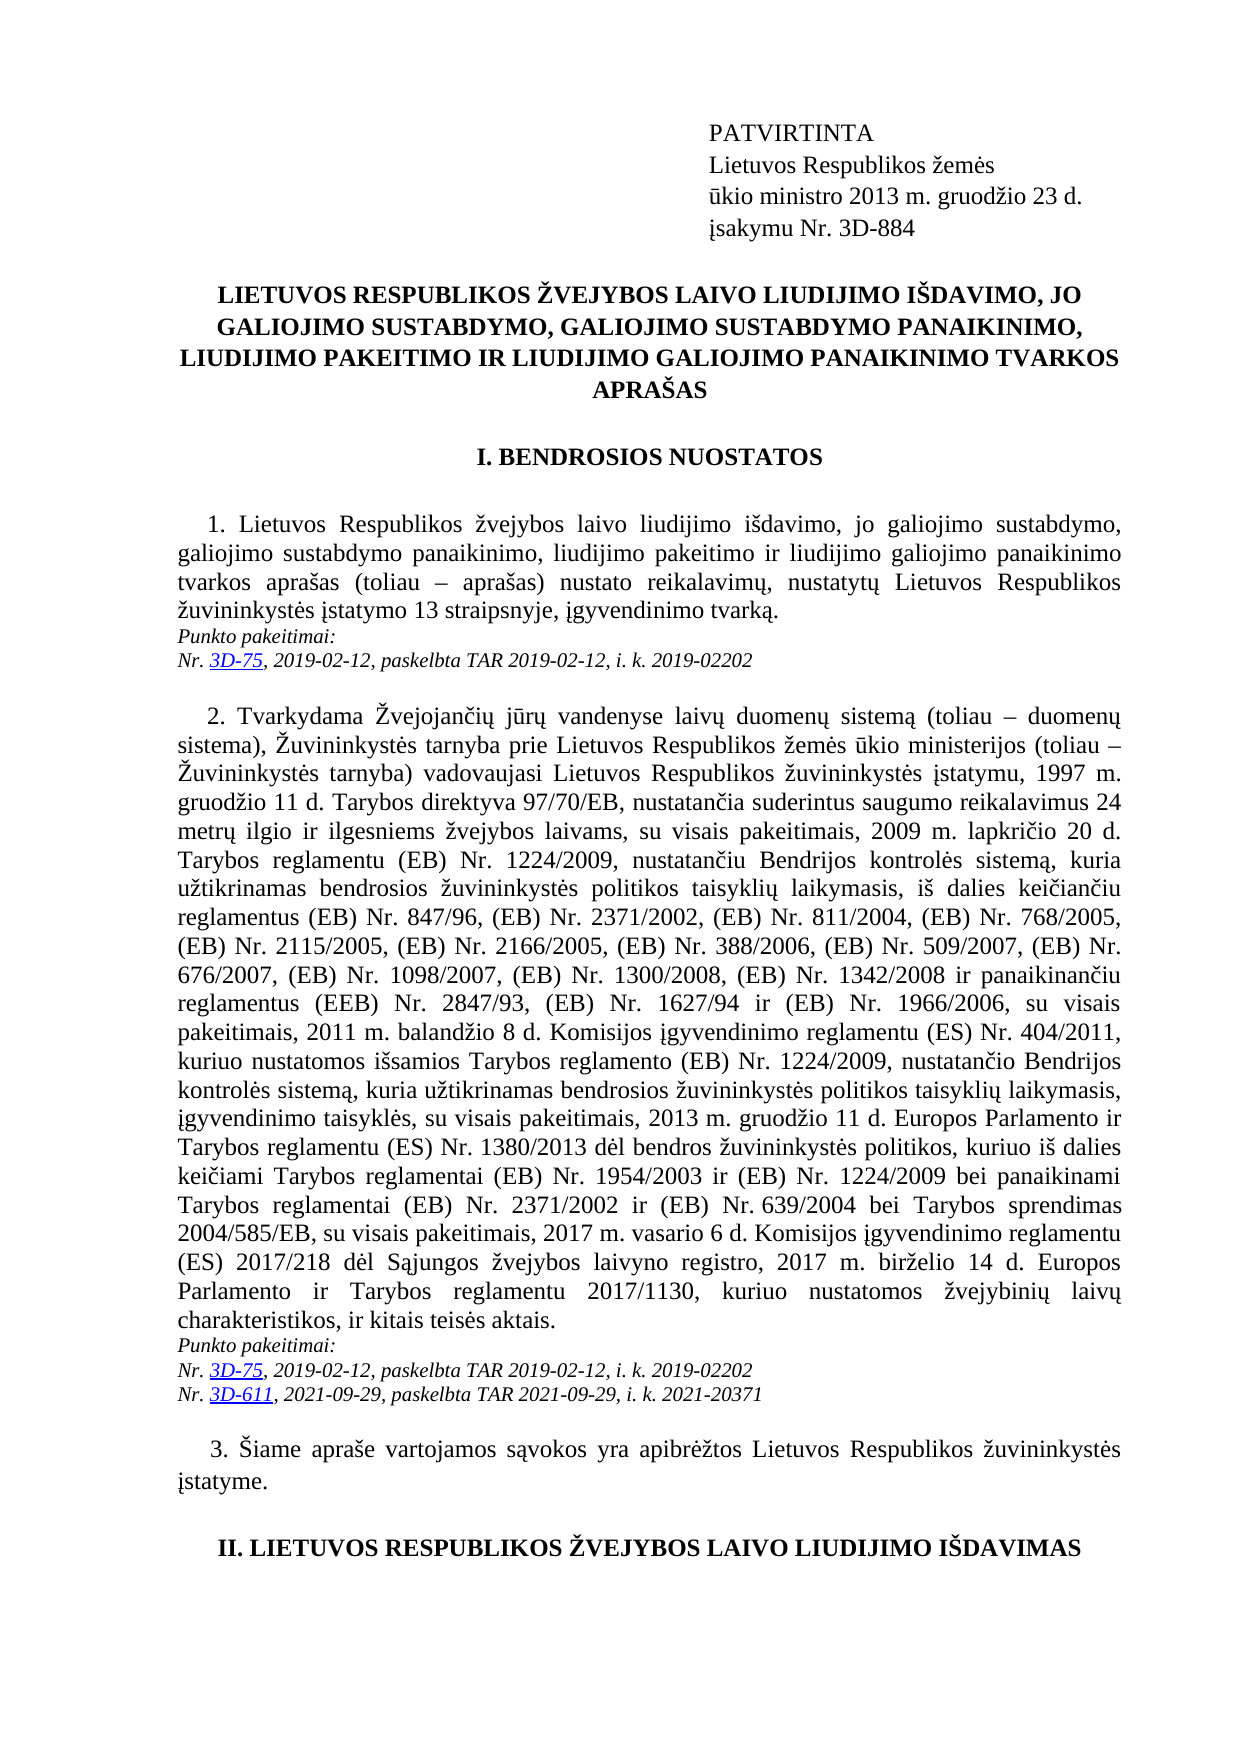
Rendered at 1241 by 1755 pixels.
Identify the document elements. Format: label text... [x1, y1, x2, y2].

text Punkto pakeitimai: [177, 624, 1122, 648]
text Punkto pakeitimai: [177, 1333, 1122, 1357]
text LIETUVOS RESPUBLIKOS ŽVEJYBOS LAIVO LIUDIJIMO IŠDAVIMO, JO GALIOJIMO SUSTABDYMO, GALIOJIMO SUSTABDYMO PANAIKINIMO, LIUDIJIMO PAKEITIMO ir LIUDIJIMO GALIOJIMO PANAIKINIMO TVARKos aprašas [177, 280, 1122, 403]
text Nr. 3D-75, 2019-02-12, paskelbta TAR 2019-02-12, i. k. 2019-02202 [177, 1357, 1122, 1382]
text 3. Šiame apraše vartojamos sąvokos yra apibrėžtos Lietuvos Respublikos žuvininkystės įstatyme. [177, 1434, 1122, 1495]
text 1. Lietuvos Respublikos žvejybos laivo liudijimo išdavimo, jo galiojimo sustabdymo, galiojimo sustabdymo panaikinimo, liudijimo pakeitimo ir liudijimo galiojimo panaikinimo tvarkos aprašas (toliau – aprašas) nustato reikalavimų, nustatytų Lietuvos Respublikos žuvininkystės įstatymo 13 straipsnyje, įgyvendinimo tvarką. [177, 509, 1122, 624]
text ūkio ministro 2013 m. gruodžio 23 d. [709, 181, 1122, 210]
text 2. Tvarkydama Žvejojančių jūrų vandenyse laivų duomenų sistemą (toliau – duomenų sistema), Žuvininkystės tarnyba prie Lietuvos Respublikos žemės ūkio ministerijos (toliau – Žuvininkystės tarnyba) vadovaujasi Lietuvos Respublikos žuvininkystės įstatymu, 1997 m. gruodžio 11 d. Tarybos direktyva 97/70/EB, nustatančia suderintus saugumo reikalavimus 24 metrų ilgio ir ilgesniems žvejybos laivams, su visais pakeitimais, 2009 m. lapkričio 20 d. Tarybos reglamentu (EB) Nr. 1224/2009, nustatančiu Bendrijos kontrolės sistemą, kuria užtikrinamas bendrosios žuvininkystės politikos taisyklių laikymasis, iš dalies keičiančiu reglamentus (EB) Nr. 847/96, (EB) Nr. 2371/2002, (EB) Nr. 811/2004, (EB) Nr. 768/2005, (EB) Nr. 2115/2005, (EB) Nr. 2166/2005, (EB) Nr. 388/2006, (EB) Nr. 509/2007, (EB) Nr. 676/2007, (EB) Nr. 1098/2007, (EB) Nr. 1300/2008, (EB) Nr. 1342/2008 ir panaikinančiu reglamentus (EEB) Nr. 2847/93, (EB) Nr. 1627/94 ir (EB) Nr. 1966/2006, su visais pakeitimais, 2011 m. balandžio 8 d. Komisijos įgyvendinimo reglamentu (ES) Nr. 404/2011, kuriuo nustatomos išsamios Tarybos reglamento (EB) Nr. 1224/2009, nustatančio Bendrijos kontrolės sistemą, kuria užtikrinamas bendrosios žuvininkystės politikos taisyklių laikymasis, įgyvendinimo taisyklės, su visais pakeitimais, 2013 m. gruodžio 11 d. Europos Parlamento ir Tarybos reglamentu (ES) Nr. 1380/2013 dėl bendros žuvininkystės politikos, kuriuo iš dalies keičiami Tarybos reglamentai (EB) Nr. 1954/2003 ir (EB) Nr. 1224/2009 bei panaikinami Tarybos reglamentai (EB) Nr. 2371/2002 ir (EB) Nr. 639/2004 bei Tarybos sprendimas 2004/585/EB, su visais pakeitimais, 2017 m. vasario 6 d. Komisijos įgyvendinimo reglamentu (ES) 2017/218 dėl Sąjungos žvejybos laivyno registro, 2017 m. birželio 14 d. Europos Parlamento ir Tarybos reglamentu 2017/1130, kuriuo nustatomos žvejybinių laivų charakteristikos, ir kitais teisės aktais. [177, 701, 1122, 1333]
text Lietuvos Respublikos žemės [709, 150, 1122, 178]
text I. BENDROSIOS NUOSTATOS [177, 442, 1122, 471]
text II. LIETUVOS RESPUBLIKOS ŽVEJYBOS LAIVO LIUDIJIMO IŠDAVIMAS [177, 1533, 1122, 1562]
text patvirtinta [709, 118, 1122, 147]
text įsakymu Nr. 3D-884 [709, 213, 1122, 242]
text Nr. 3D-75, 2019-02-12, paskelbta TAR 2019-02-12, i. k. 2019-02202 [177, 648, 1122, 672]
text Nr. 3D-611, 2021-09-29, paskelbta TAR 2021-09-29, i. k. 2021-20371 [177, 1382, 1122, 1406]
